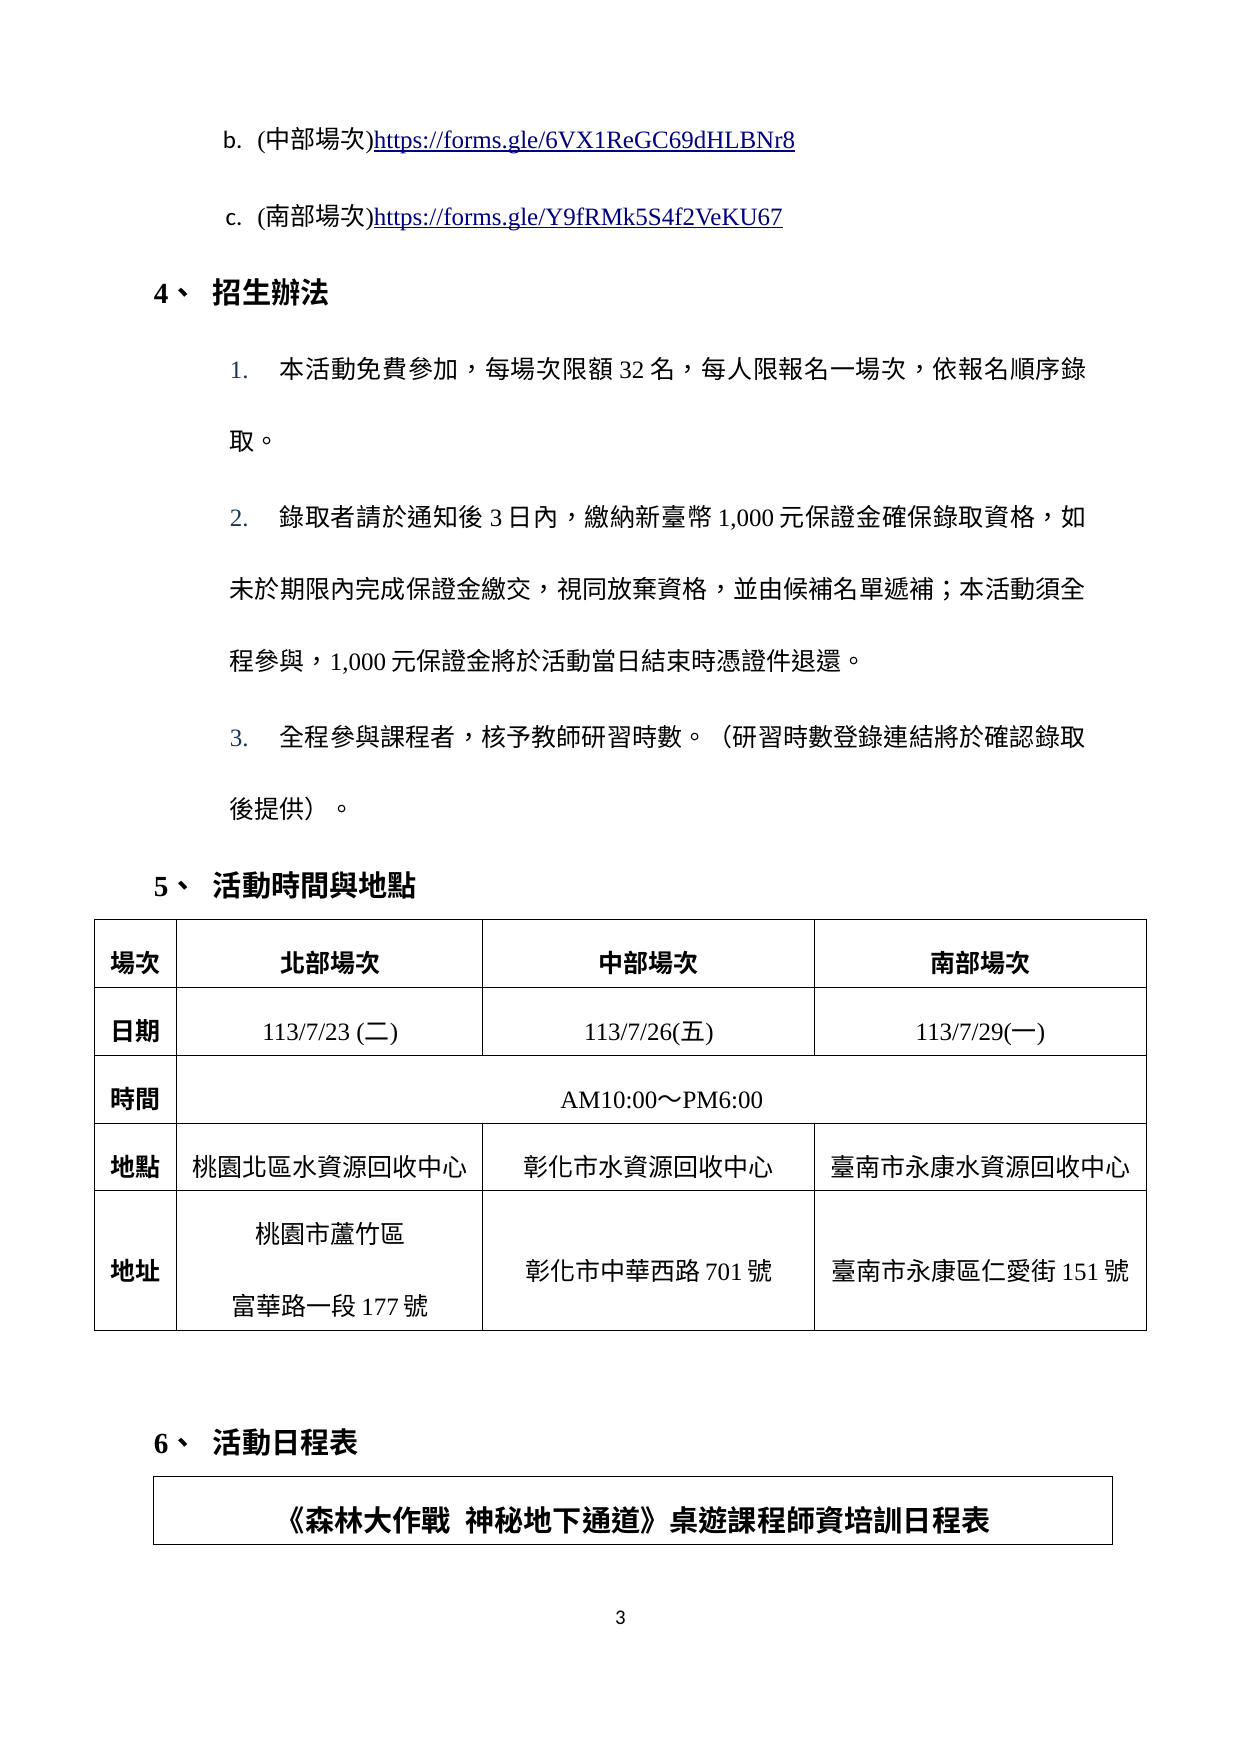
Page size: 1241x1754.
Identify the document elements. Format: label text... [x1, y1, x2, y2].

table_cell 彰化市中華西路701號 [483, 1191, 814, 1330]
list 活動日程表 [153, 1399, 1087, 1461]
table_cell 桃園北區水資源回收中心 [177, 1124, 482, 1190]
table_cell 日期 [95, 988, 176, 1055]
table_cell 時間 [95, 1056, 176, 1123]
table_cell 113/7/23 (二) [177, 988, 482, 1055]
list 活動時間與地點 [153, 842, 1087, 904]
table_cell 彰化市水資源回收中心 [483, 1124, 814, 1190]
table_cell 地點 [95, 1124, 176, 1190]
table_cell 臺南市永康水資源回收中心 [815, 1124, 1146, 1190]
table_cell AM10:00～PM6:00 [177, 1056, 1146, 1123]
table_header 北部場次 [177, 920, 482, 987]
list 本活動免費參加，每場次限額32名，每人限報名一場次，依報名順序錄取。 [229, 326, 1087, 460]
table_cell 113/7/29(一) [815, 988, 1146, 1055]
list 全程參與課程者，核予教師研習時數。（研習時數登錄連結將於確認錄取後提供）。 [229, 694, 1087, 828]
table_cell 113/7/26(五) [483, 988, 814, 1055]
table_header 場次 [95, 920, 176, 987]
table_cell 臺南市永康區仁愛街151號 [815, 1191, 1146, 1330]
list 錄取者請於通知後3日內，繳納新臺幣1,000元保證金確保錄取資格，如未於期限內完成保證金繳交，視同放棄資格，並由候補名單遞補；本活動須全程參與，1,000元保證金將於活動當日結束時憑證件退還。 [229, 474, 1087, 680]
table_cell 地址 [95, 1191, 176, 1330]
table_cell 桃園市蘆竹區 富華路一段177號 [177, 1191, 482, 1330]
table_header 中部場次 [483, 920, 814, 987]
list (南部場次)https://forms.gle/Y9fRMk5S4f2VeKU67 [242, 172, 1087, 235]
table_header 《森林大作戰 神秘地下通道》桌遊課程師資培訓日程表 [154, 1477, 1112, 1544]
table_header 南部場次 [815, 920, 1146, 987]
list 招生辦法 [153, 249, 1087, 311]
list (中部場次)https://forms.gle/6VX1ReGC69dHLBNr8 [242, 96, 1087, 159]
